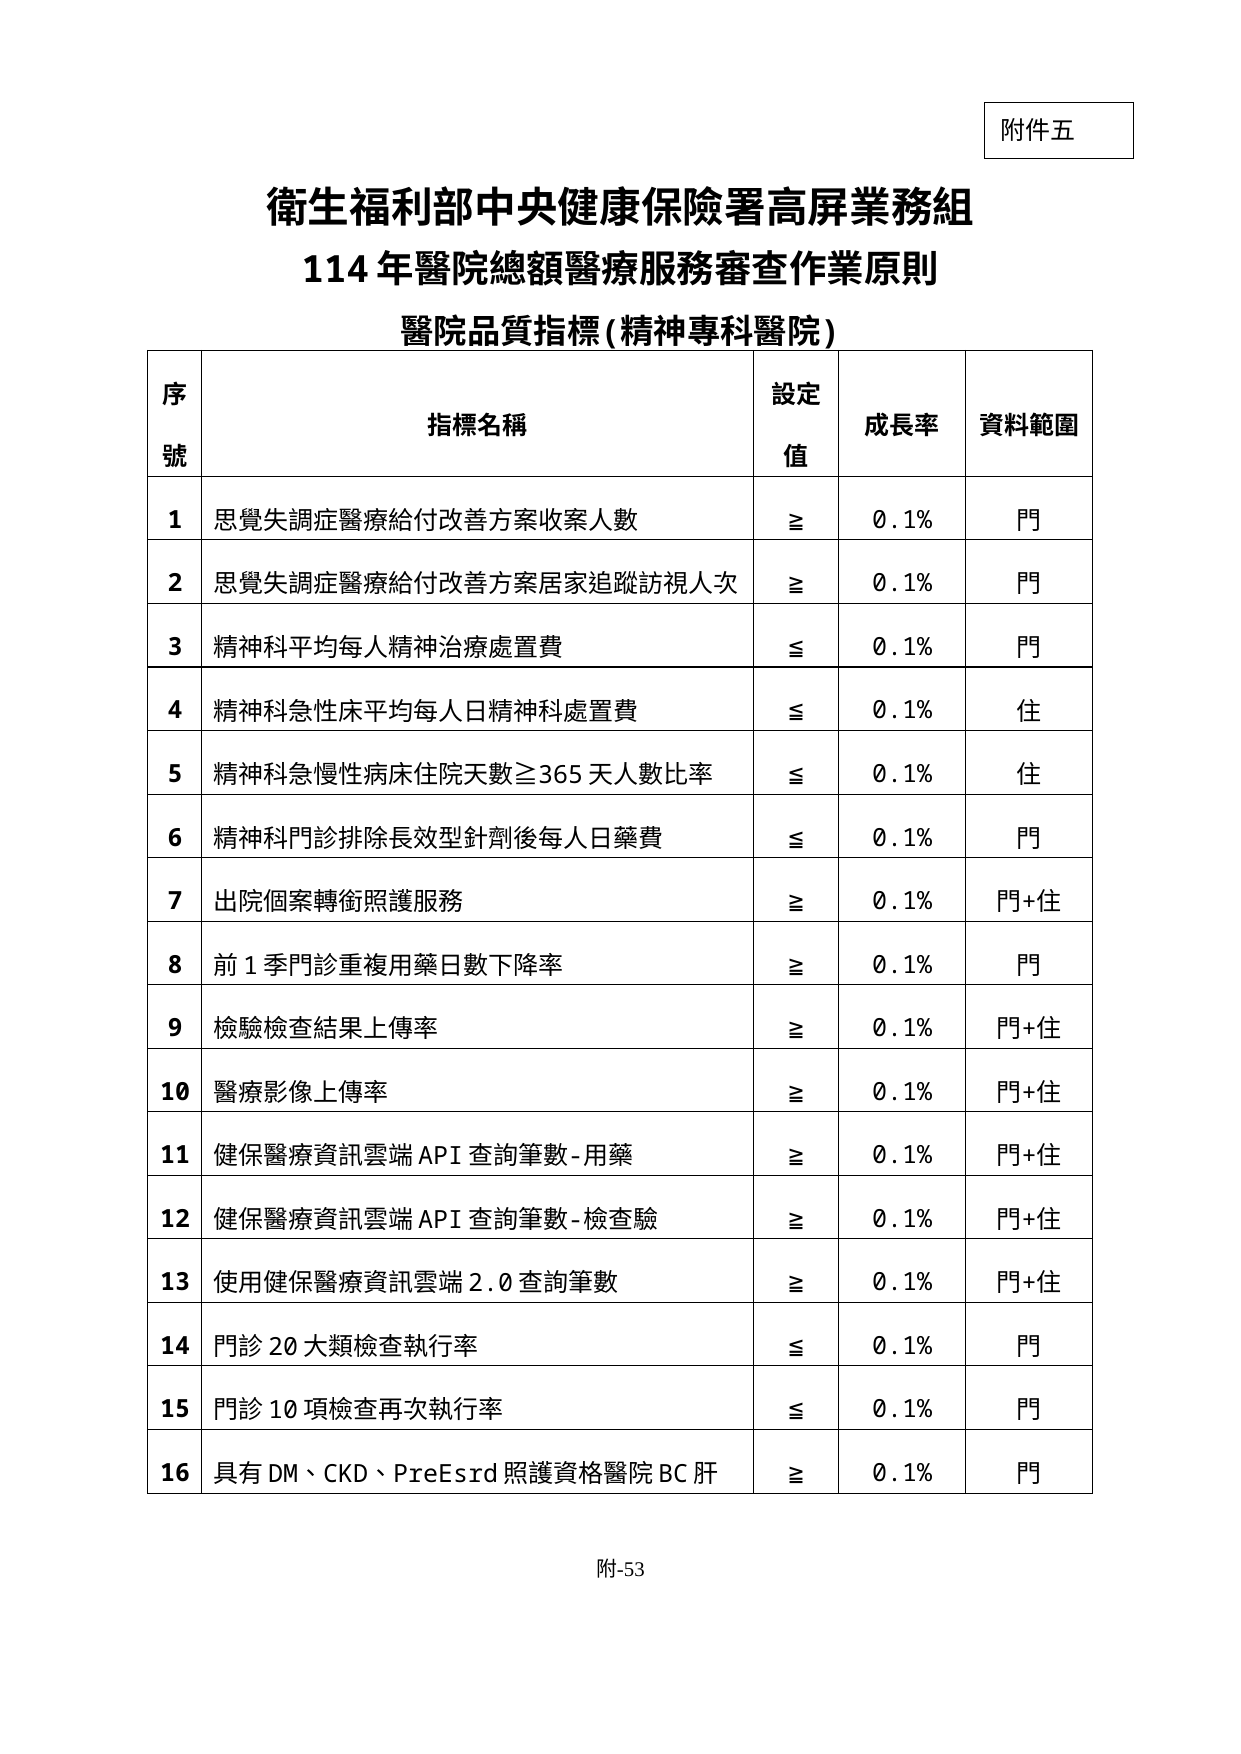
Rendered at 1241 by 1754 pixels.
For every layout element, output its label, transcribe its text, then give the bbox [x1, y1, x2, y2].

table_cell 門+住 [966, 1049, 1092, 1111]
table_cell 門 [966, 1303, 1092, 1365]
text 衛生福利部中央健康保險署高屏業務組 [148, 162, 1092, 225]
table_cell 精神科急性床平均每人日精神科處置費 [202, 668, 753, 730]
table_cell 0.1% [839, 731, 965, 793]
table_cell 0.1% [839, 985, 965, 1048]
table_cell 10 [148, 1049, 201, 1111]
table_cell 門+住 [966, 1176, 1092, 1238]
table_cell 11 [148, 1112, 201, 1175]
table_cell 醫療影像上傳率 [202, 1049, 753, 1111]
table_header 指標名稱 [202, 351, 753, 476]
table_cell ≧ [754, 540, 838, 603]
table_cell 0.1% [839, 477, 965, 539]
table_cell ≦ [754, 668, 838, 730]
table_cell 0.1% [839, 858, 965, 921]
table_cell ≧ [754, 1239, 838, 1302]
table_cell 思覺失調症醫療給付改善方案收案人數 [202, 477, 753, 539]
table_cell ≦ [754, 795, 838, 857]
table_cell 2 [148, 540, 201, 603]
table_cell 0.1% [839, 1303, 965, 1365]
table_cell ≦ [754, 1303, 838, 1365]
table_cell ≦ [754, 731, 838, 793]
table_cell ≧ [754, 477, 838, 539]
table_cell ≧ [754, 1049, 838, 1111]
text 附件五 [1000, 110, 1118, 147]
table_cell ≧ [754, 1176, 838, 1238]
table_cell 門+住 [966, 1112, 1092, 1175]
table_cell 7 [148, 858, 201, 921]
table_cell 健保醫療資訊雲端API查詢筆數-檢查驗 [202, 1176, 753, 1238]
table_cell ≦ [754, 604, 838, 666]
table_cell ≧ [754, 858, 838, 921]
table_cell 4 [148, 668, 201, 730]
table_cell 門+住 [966, 858, 1092, 921]
table_cell ≧ [754, 1430, 838, 1492]
table_cell 14 [148, 1303, 201, 1365]
table_cell ≧ [754, 922, 838, 984]
table_cell 0.1% [839, 668, 965, 730]
table_cell 16 [148, 1430, 201, 1492]
table_cell 0.1% [839, 1112, 965, 1175]
table_cell 門 [966, 795, 1092, 857]
table_cell 0.1% [839, 604, 965, 666]
table_cell 使用健保醫療資訊雲端2.0查詢筆數 [202, 1239, 753, 1302]
table_cell 健保醫療資訊雲端API查詢筆數-用藥 [202, 1112, 753, 1175]
text [985, 103, 1133, 158]
table_cell 0.1% [839, 1239, 965, 1302]
table_cell 門 [966, 477, 1092, 539]
table_cell 住 [966, 731, 1092, 793]
table_cell 9 [148, 985, 201, 1048]
table_header 成長率 [839, 351, 965, 476]
table_cell 精神科平均每人精神治療處置費 [202, 604, 753, 666]
table_cell 0.1% [839, 795, 965, 857]
table_cell 0.1% [839, 1049, 965, 1111]
table_cell 檢驗檢查結果上傳率 [202, 985, 753, 1048]
table_cell 0.1% [839, 1430, 965, 1492]
table_cell 住 [966, 668, 1092, 730]
table_cell 精神科急慢性病床住院天數≧365天人數比率 [202, 731, 753, 793]
table_cell 0.1% [839, 922, 965, 984]
table_cell 0.1% [839, 1366, 965, 1429]
table_cell 精神科門診排除長效型針劑後每人日藥費 [202, 795, 753, 857]
table_header 資料範圍 [966, 351, 1092, 476]
text 114年醫院總額醫療服務審查作業原則 [148, 225, 1092, 287]
table_cell 3 [148, 604, 201, 666]
table_cell 門診20大類檢查執行率 [202, 1303, 753, 1365]
table_cell 5 [148, 731, 201, 793]
text 醫院品質指標(精神專科醫院) [148, 287, 1092, 350]
table_cell 6 [148, 795, 201, 857]
table_cell 0.1% [839, 540, 965, 603]
table_header 序號 [148, 351, 201, 476]
table_cell 門 [966, 540, 1092, 603]
table_cell 門 [966, 1430, 1092, 1492]
table_cell 12 [148, 1176, 201, 1238]
table_cell 具有DM、CKD、PreEsrd照護資格醫院BC肝 [202, 1430, 753, 1492]
table_cell 13 [148, 1239, 201, 1302]
table_cell 門+住 [966, 1239, 1092, 1302]
table_cell ≧ [754, 1112, 838, 1175]
table_cell 門診10項檢查再次執行率 [202, 1366, 753, 1429]
table_cell 門 [966, 922, 1092, 984]
table_cell 門 [966, 1366, 1092, 1429]
table_cell 0.1% [839, 1176, 965, 1238]
table_cell 門 [966, 604, 1092, 666]
table_cell 1 [148, 477, 201, 539]
table_cell 15 [148, 1366, 201, 1429]
table_cell ≧ [754, 985, 838, 1048]
table_header 設定值 [754, 351, 838, 476]
table_cell ≦ [754, 1366, 838, 1429]
table_cell 前1季門診重複用藥日數下降率 [202, 922, 753, 984]
table_cell 8 [148, 922, 201, 984]
table_cell 門+住 [966, 985, 1092, 1048]
table_cell 出院個案轉銜照護服務 [202, 858, 753, 921]
table_cell 思覺失調症醫療給付改善方案居家追蹤訪視人次 [202, 540, 753, 603]
